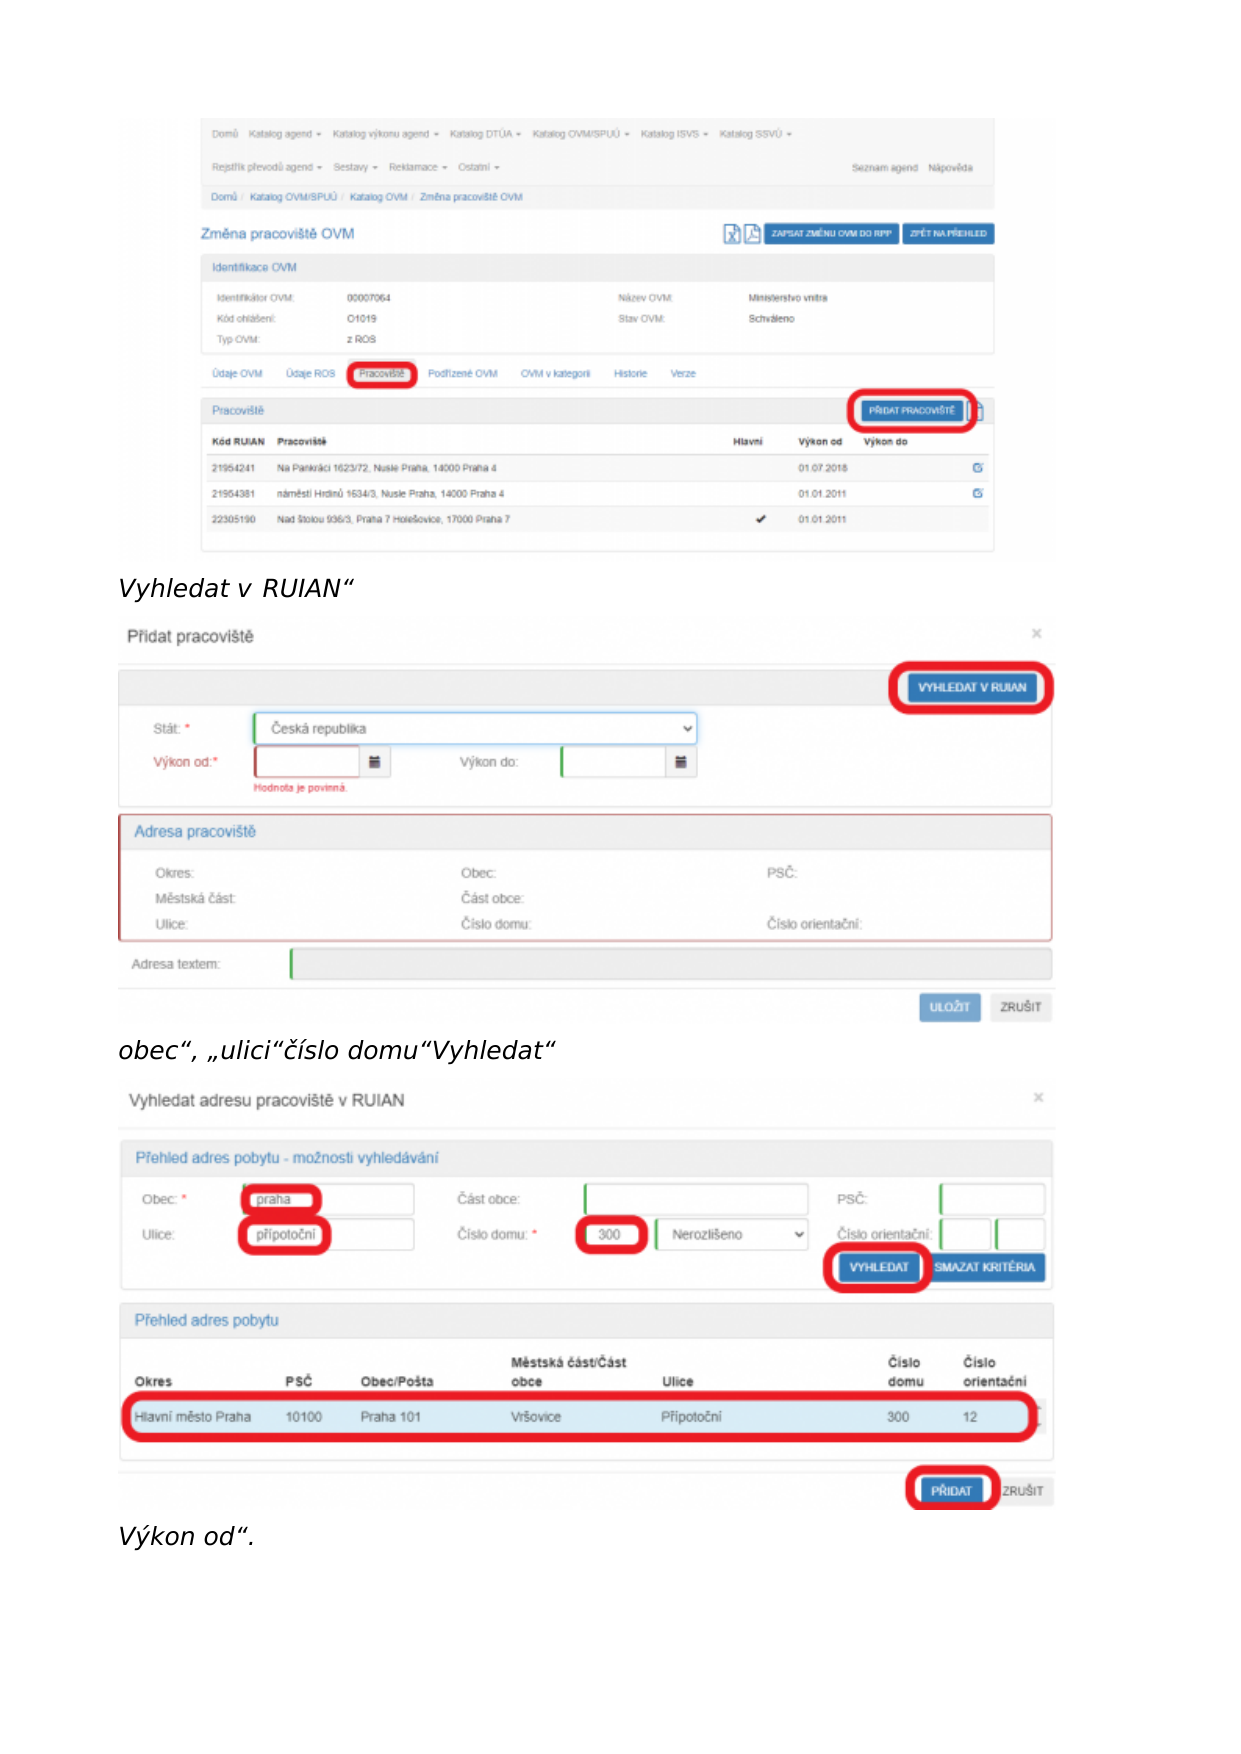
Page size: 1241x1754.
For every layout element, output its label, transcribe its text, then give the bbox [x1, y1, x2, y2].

picture [118, 1078, 1056, 1510]
text obec“, „ulici“číslo domu“Vyhledat“ [118, 1036, 1122, 1066]
text Vyhledat v RUIAN“ [118, 574, 1122, 603]
picture [118, 616, 1056, 1024]
picture [118, 118, 1056, 562]
text Výkon od“. [118, 1522, 1122, 1551]
